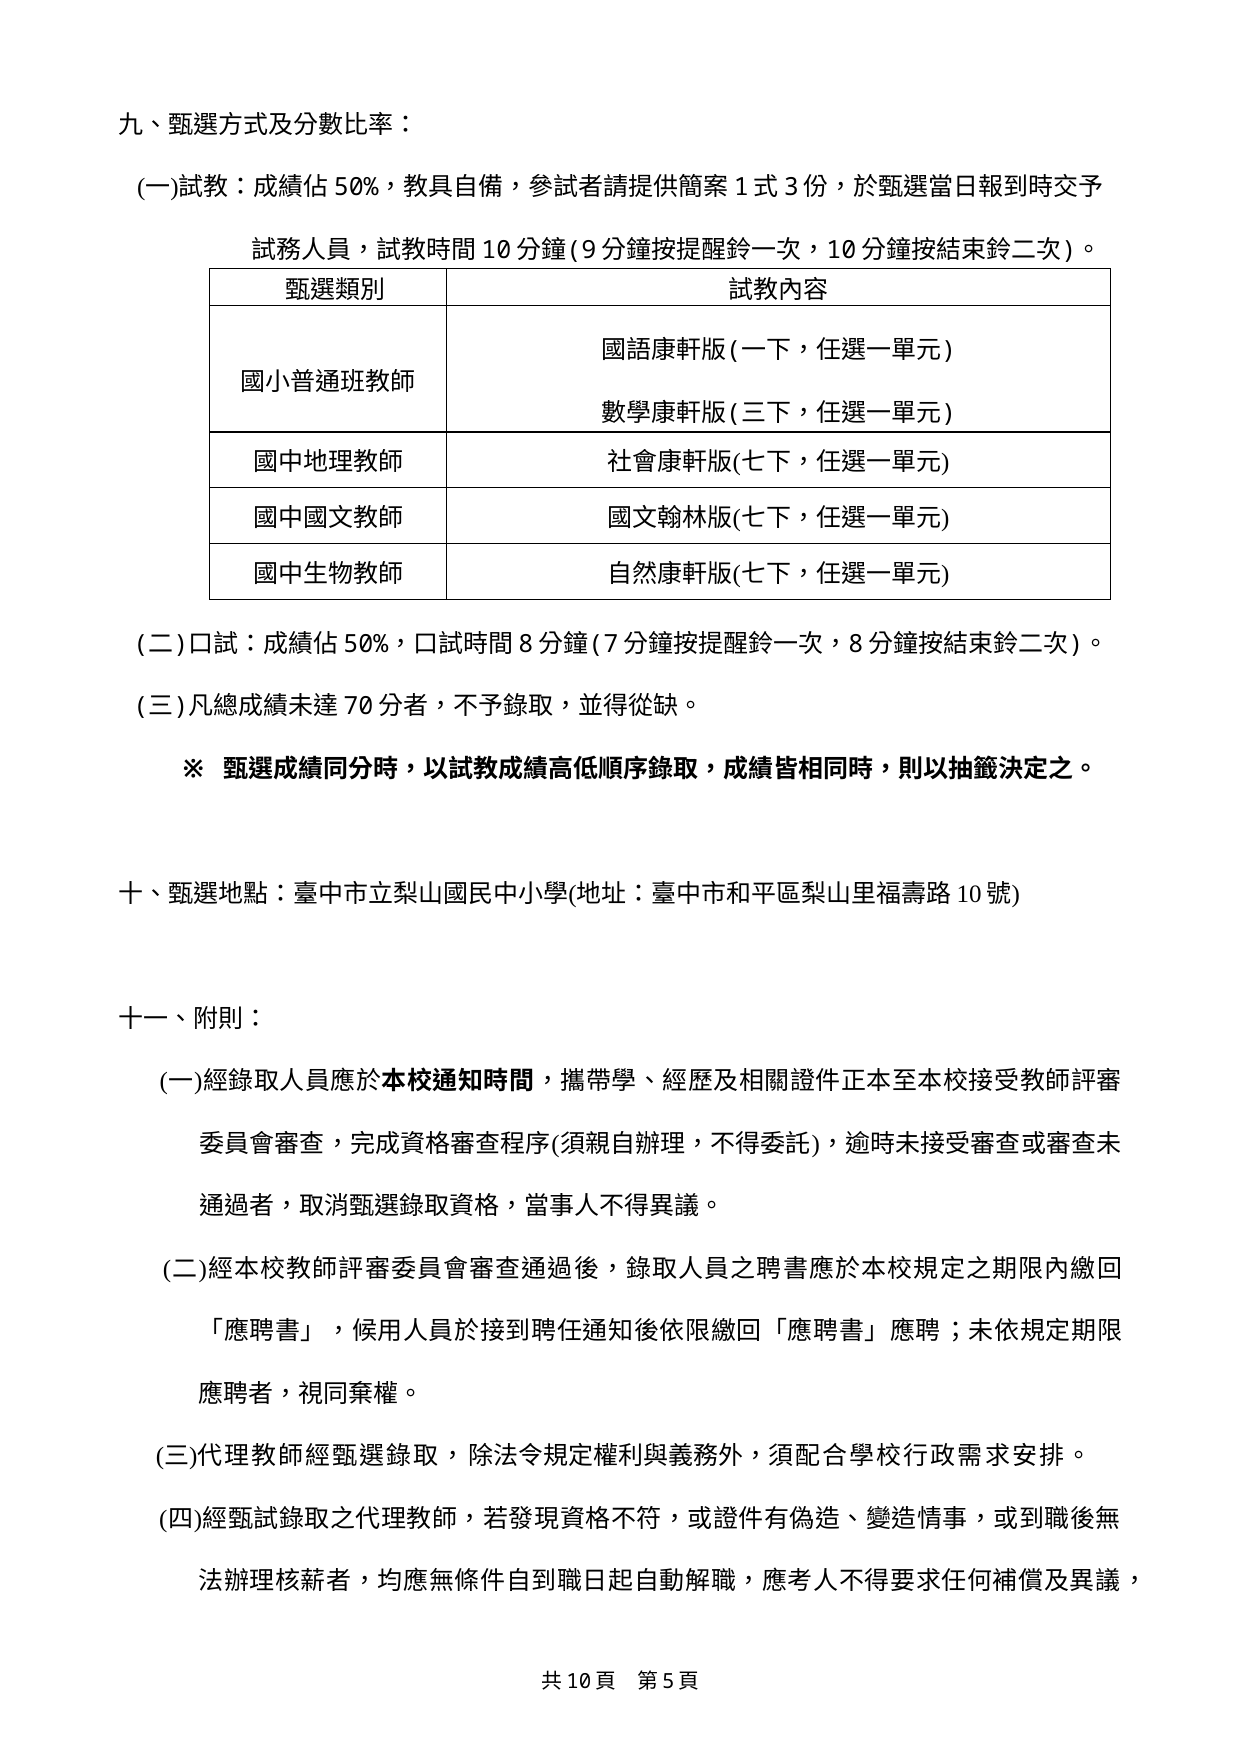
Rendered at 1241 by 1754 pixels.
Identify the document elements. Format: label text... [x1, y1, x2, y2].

table_header 甄選類別 [210, 269, 446, 305]
text ※ 甄選成績同分時，以試教成績高低順序錄取，成績皆相同時，則以抽籤決定之。 [118, 724, 1122, 787]
text (二)口試：成績佔50%，口試時間8分鐘(7分鐘按提醒鈴一次，8分鐘按結束鈴二次)。 [118, 599, 1122, 662]
table_cell 國中生物教師 [210, 544, 446, 598]
text 九、甄選方式及分數比率： [118, 81, 1122, 143]
text 十一、附則： [118, 974, 1122, 1037]
table_cell 國語康軒版(一下，任選一單元) 數學康軒版(三下，任選一單元) [447, 306, 1110, 431]
table_cell 國文翰林版(七下，任選一單元) [447, 488, 1110, 543]
table_header 試教內容 [447, 269, 1110, 305]
text (二)經本校教師評審委員會審查通過後，錄取人員之聘書應於本校規定之期限內繳回「應聘書」，候用人員於接到聘任通知後依限繳回「應聘書」應聘；未依規定期限應聘者，視同棄權。 [118, 1224, 1122, 1412]
table_cell 國中地理教師 [210, 433, 446, 487]
table_cell 社會康軒版(七下，任選一單元) [447, 433, 1110, 487]
text (四)經甄試錄取之代理教師，若發現資格不符，或證件有偽造、變造情事，或到職後無法辦理核薪者，均應無條件自到職日起自動解職，應考人不得要求任何補償及異議，若涉及刑責，由應考人自行負責。 [118, 1474, 1122, 1599]
text (三)代理教師經甄選錄取，除法令規定權利與義務外，須配合學校行政需求安排。 [118, 1412, 1122, 1474]
text 十、甄選地點：臺中市立梨山國民中小學(地址：臺中市和平區梨山里福壽路10號) [118, 849, 1122, 912]
table_cell 自然康軒版(七下，任選一單元) [447, 544, 1110, 598]
text (三)凡總成績未達70分者，不予錄取，並得從缺。 [118, 662, 1122, 724]
text (一)試教：成績佔50%，教具自備，參試者請提供簡案1式3份，於甄選當日報到時交予試務人員，試教時間10分鐘(9分鐘按提醒鈴一次，10分鐘按結束鈴二次)。 [118, 143, 1122, 268]
table_cell 國中國文教師 [210, 488, 446, 543]
text (一)經錄取人員應於本校通知時間，攜帶學、經歷及相關證件正本至本校接受教師評審委員會審查，完成資格審查程序(須親自辦理，不得委託)，逾時未接受審查或審查未通過者，取消甄選錄取資格，當事人不得異議。 [119, 1037, 1122, 1224]
table_cell 國小普通班教師 [210, 306, 446, 431]
